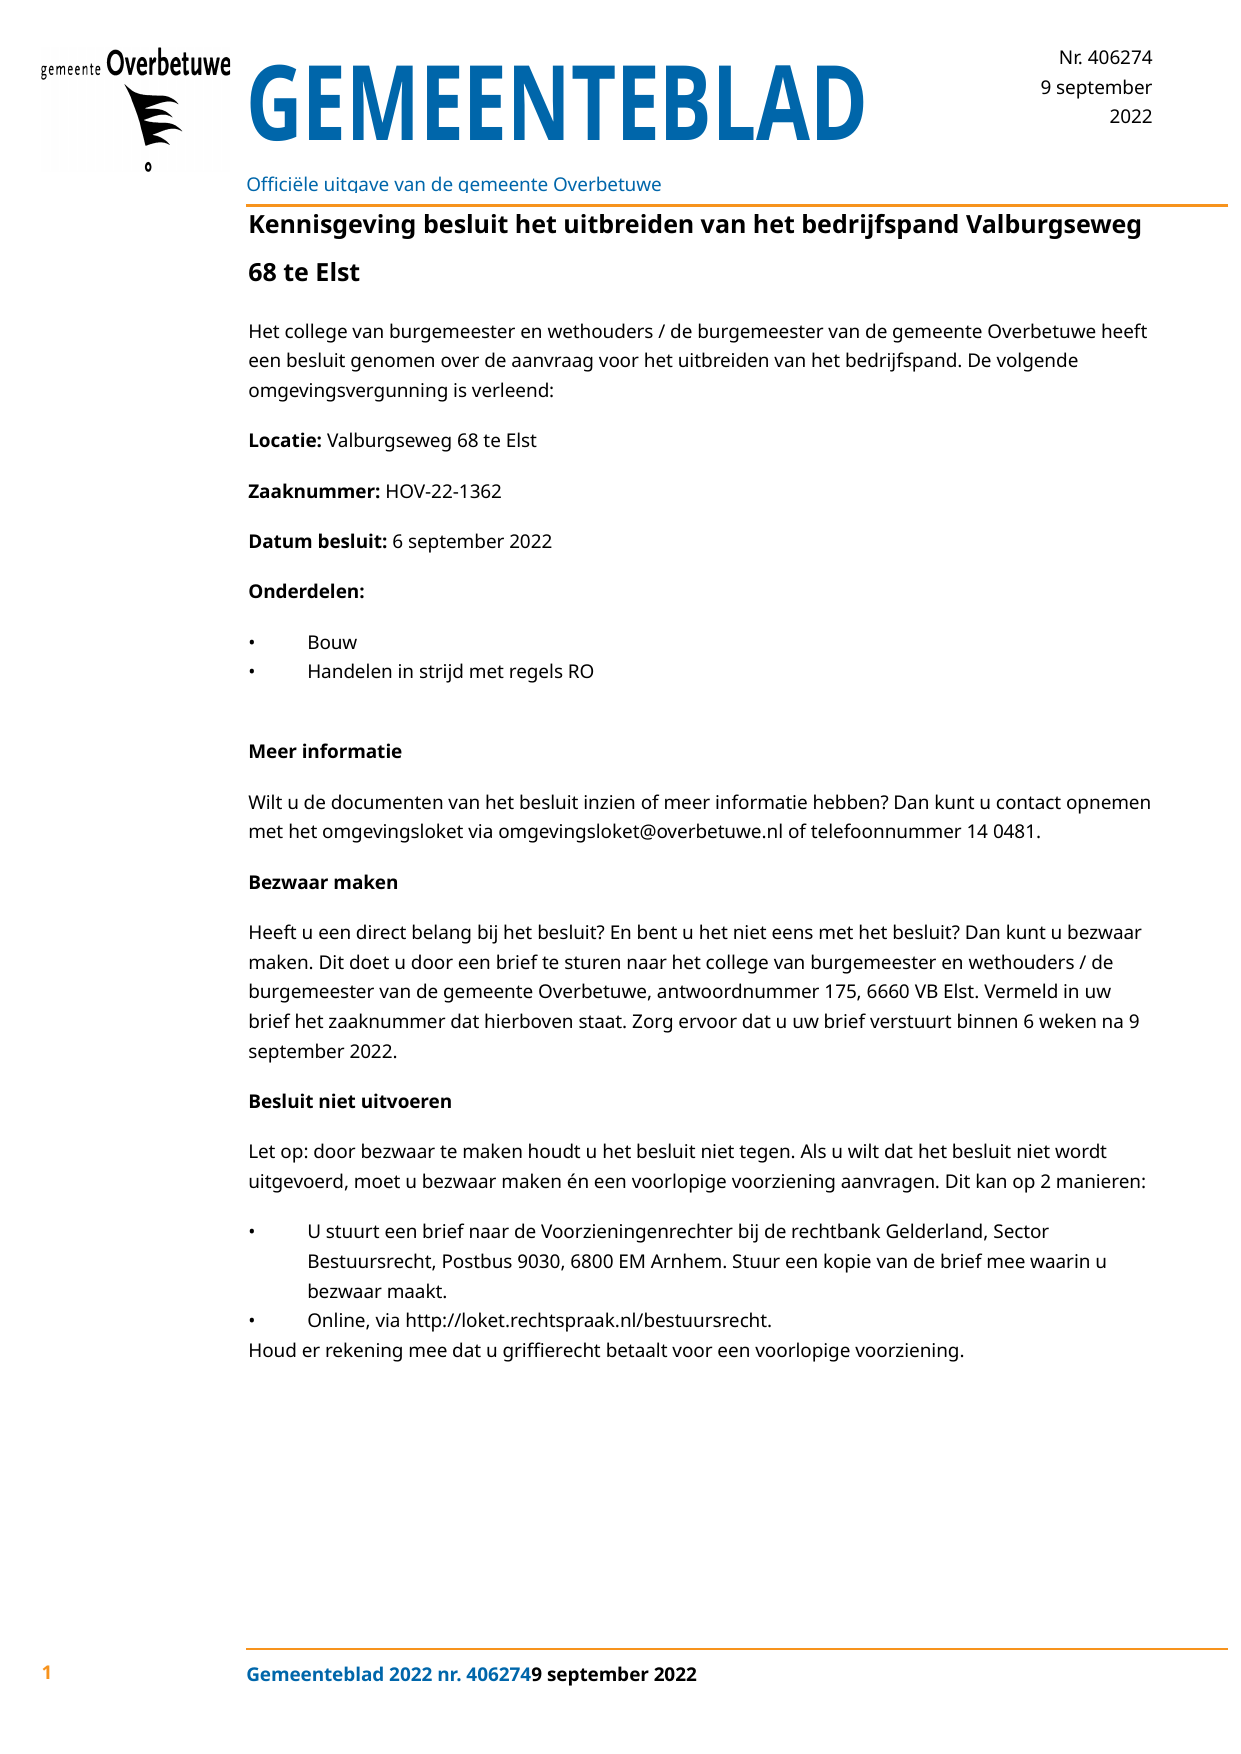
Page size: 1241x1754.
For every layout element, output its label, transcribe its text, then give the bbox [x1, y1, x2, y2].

text Wilt u de documenten van het besluit inzien of meer informatie hebben? Dan kunt u contact opnemen met het omgevingsloket via omgevingsloket@overbetuwe.nl of telefoonnummer 14 0481. [248, 789, 1152, 844]
list Online, via http://loket.rechtspraak.nl/bestuursrecht. [248, 1307, 1152, 1333]
text Zaaknummer: HOV-22-1362 [248, 478, 1152, 504]
text Let op: door bezwaar te maken houdt u het besluit niet tegen. Als u wilt dat het besluit niet wordt uitgevoerd, moet u bezwaar maken én een voorlopige voorziening aanvragen. Dit kan op 2 manieren: [248, 1139, 1152, 1194]
text Datum besluit: 6 september 2022 [248, 528, 1152, 554]
text Kennisgeving besluit het uitbreiden van het bedrijfspand Valburgseweg 68 te Elst [248, 207, 1152, 288]
text Houd er rekening mee dat u griffierecht betaalt voor een voorlopige voorziening. [248, 1337, 1152, 1363]
list Bouw [248, 629, 1152, 655]
text Het college van burgemeester en wethouders / de burgemeester van de gemeente Overbetuwe heeft een besluit genomen over de aanvraag voor het uitbreiden van het bedrijfspand. De volgende omgevingsvergunning is verleend: [248, 318, 1152, 403]
text Onderdelen: [248, 579, 1152, 604]
text Heeft u een direct belang bij het besluit? En bent u het niet eens met het besluit? Dan kunt u bezwaar maken. Dit doet u door een brief te sturen naar het college van burgemeester en wethouders / de burgemeester van de gemeente Overbetuwe, antwoordnummer 175, 6660 VB Elst. Vermeld in uw brief het zaaknummer dat hierboven staat. Zorg ervoor dat u uw brief verstuurt binnen 6 weken na 9 september 2022. [248, 919, 1152, 1064]
text Bezwaar maken [248, 869, 1152, 895]
list Handelen in strijd met regels RO [248, 659, 1152, 684]
picture [41, 47, 231, 172]
text Meer informatie [248, 739, 1152, 764]
text Besluit niet uitvoeren [248, 1088, 1152, 1114]
list U stuurt een brief naar de Voorzieningenrechter bij de rechtbank Gelderland, Sector Bestuursrecht, Postbus 9030, 6800 EM Arnhem. Stuur een kopie van de brief mee waarin u bezwaar maakt. [248, 1219, 1152, 1304]
text Locatie: Valburgseweg 68 te Elst [248, 427, 1152, 453]
